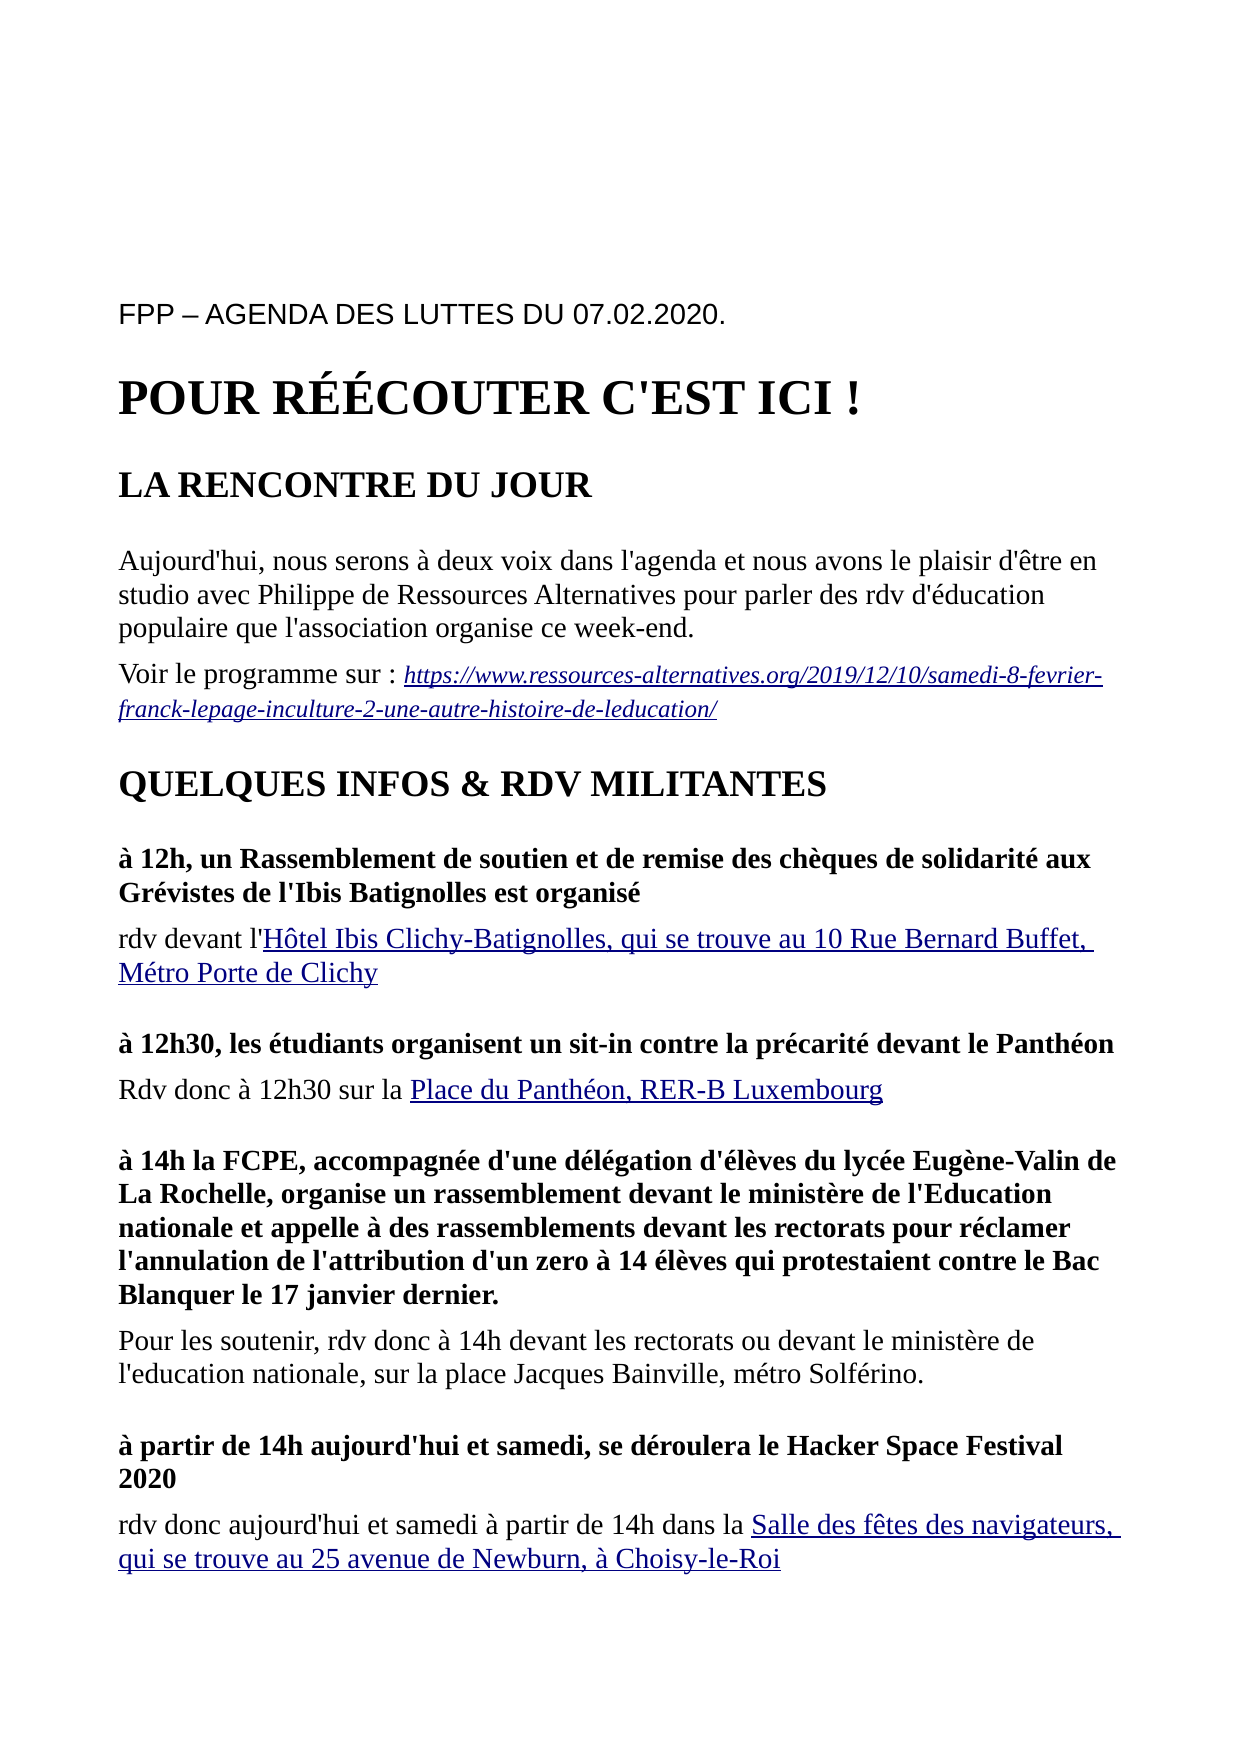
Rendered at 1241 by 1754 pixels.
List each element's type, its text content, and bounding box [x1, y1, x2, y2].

subtitle à 12h, un Rassemblement de soutien et de remise des chèques de solidarité aux Grévistes de l'Ibis Batignolles est organisé [118, 842, 1122, 909]
subtitle FPP – AGENDA DES LUTTES DU 07.02.2020. [118, 297, 1122, 330]
subtitle QUELQUES INFOS & RDV MILITANTES [118, 761, 1122, 804]
subtitle LA RENCONTRE DU JOUR [118, 463, 1122, 506]
text Voir le programme sur : https://www.ressources-alternatives.org/2019/12/10/samedi-8-fevrier-franck-lepage-inculture-2-une-autre-histoire-de-leducation/ [118, 656, 1122, 723]
subtitle Ma [411, 143, 1122, 177]
subtitle à partir de 14h aujourd'hui et samedi, se déroulera le Hacker Space Festival 2020 [118, 1428, 1122, 1495]
text rdv donc aujourd'hui et samedi à partir de 14h dans la Salle des fêtes des navigateurs, qui se trouve au 25 avenue de Newburn, à Choisy-le-Roi [118, 1507, 1122, 1574]
subtitle à 14h la FCPE, accompagnée d'une délégation d'élèves du lycée Eugène-Valin de La Rochelle, organise un rassemblement devant le ministère de l'Education nationale et appelle à des rassemblements devant les rectorats pour réclamer l'annulation de l'attribution d'un zero à 14 élèves qui protestaient contre le Bac Blanquer le 17 janvier dernier. [118, 1143, 1122, 1311]
subtitle POUR RÉÉCOUTER C'EST ICI ! [118, 368, 1122, 425]
text Pour les soutenir, rdv donc à 14h devant les rectorats ou devant le ministère de l'education nationale, sur la place Jacques Bainville, métro Solférino. [118, 1323, 1122, 1390]
text Rdv donc à 12h30 sur la Place du Panthéon, RER-B Luxembourg [118, 1072, 1122, 1105]
subtitle Aujourd'hui, nous serons à deux voix dans l'agenda et nous avons le plaisir d'être en studio avec Philippe de Ressources Alternatives pour parler des rdv d'éducation populaire que l'association organise ce week-end. [118, 543, 1122, 644]
text rdv devant l'Hôtel Ibis Clichy-Batignolles, qui se trouve au 10 Rue Bernard Buffet, Métro Porte de Clichy [118, 921, 1122, 988]
subtitle à 12h30, les étudiants organisent un sit-in contre la précarité devant le Panthéon [118, 1026, 1122, 1059]
